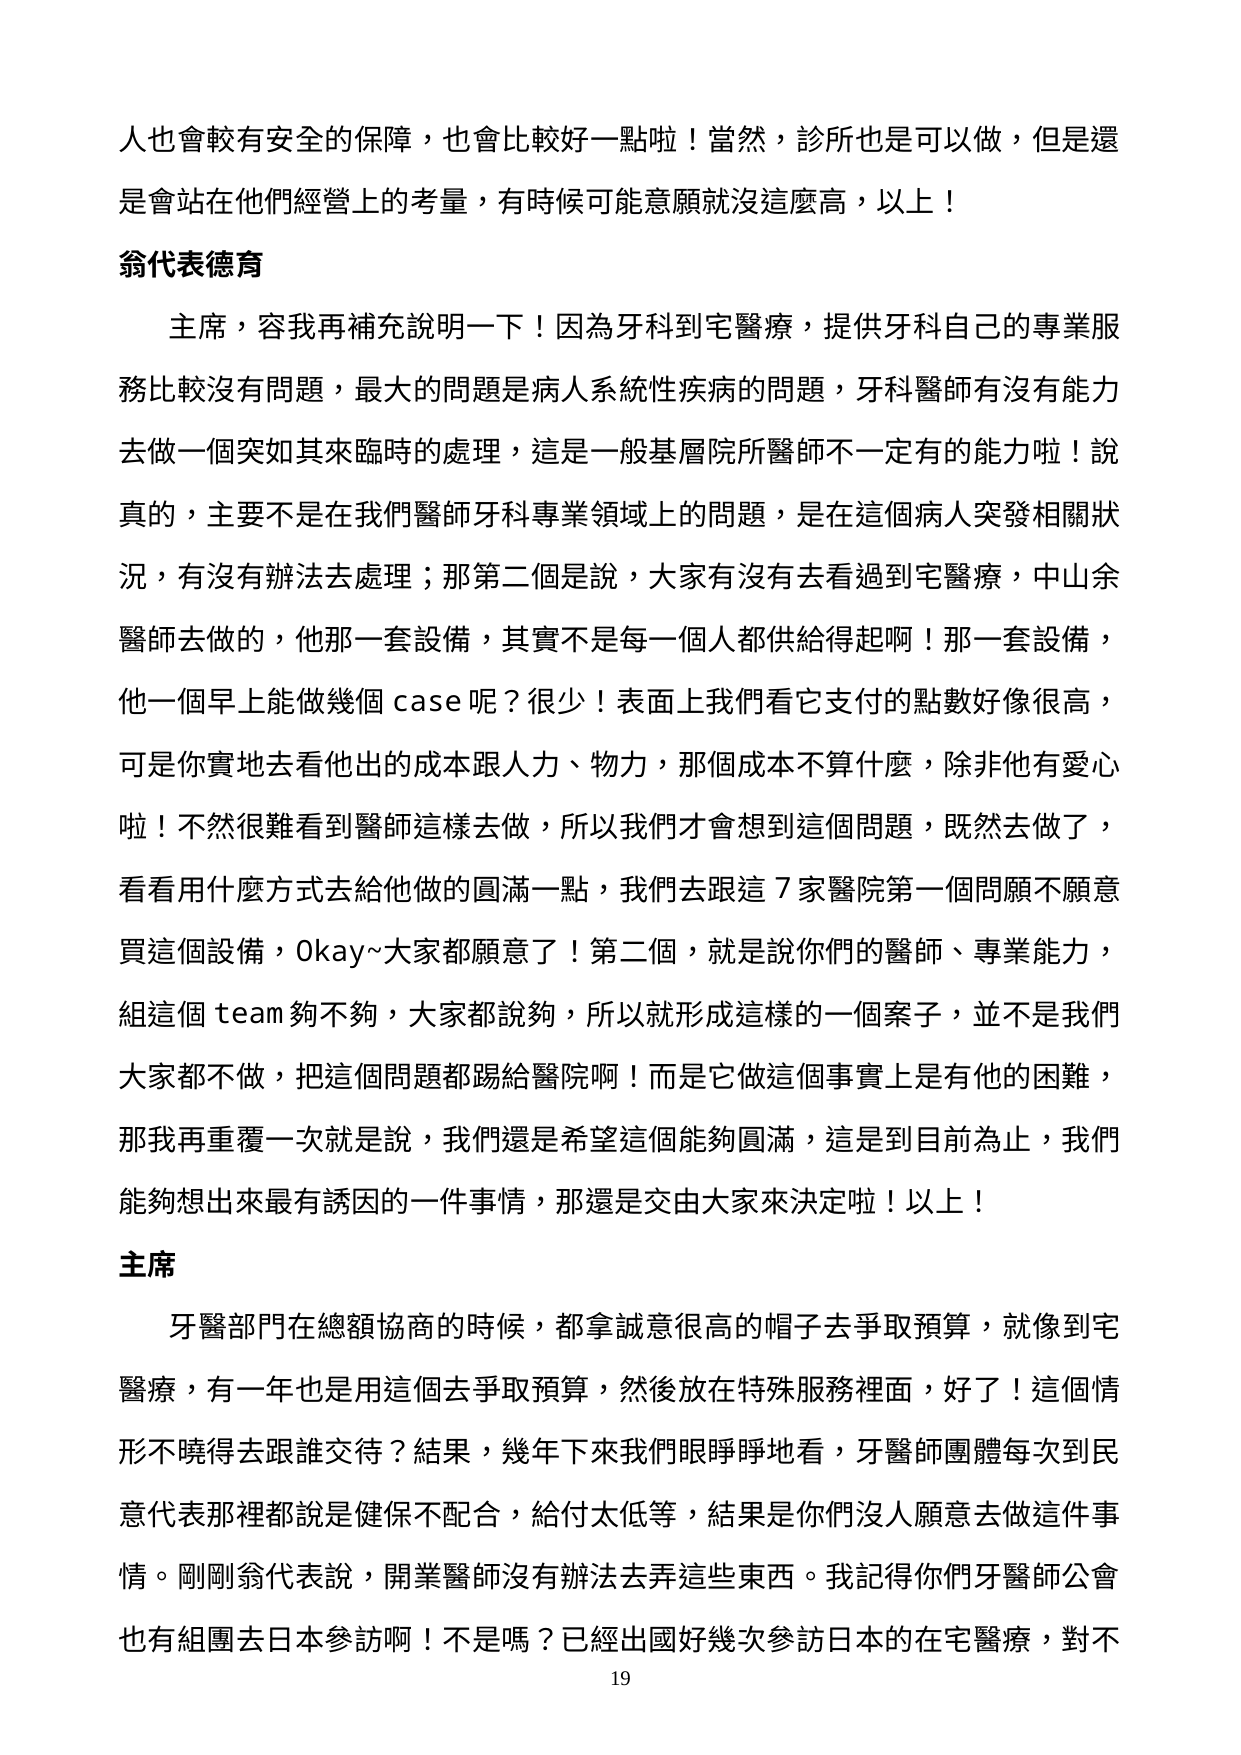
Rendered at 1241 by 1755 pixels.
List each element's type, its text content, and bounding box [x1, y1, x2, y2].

text 主席，容我再補充說明一下！因為牙科到宅醫療，提供牙科自己的專業服務比較沒有問題，最大的問題是病人系統性疾病的問題，牙科醫師有沒有能力去做一個突如其來臨時的處理，這是一般基層院所醫師不一定有的能力啦！說真的，主要不是在我們醫師牙科專業領域上的問題，是在這個病人突發相關狀況，有沒有辦法去處理；那第二個是說，大家有沒有去看過到宅醫療，中山余醫師去做的，他那一套設備，其實不是每一個人都供給得起啊！那一套設備，他一個早上能做幾個case呢？很少！表面上我們看它支付的點數好像很高，可是你實地去看他出的成本跟人力、物力，那個成本不算什麼，除非他有愛心啦！不然很難看到醫師這樣去做，所以我們才會想到這個問題，既然去做了，看看用什麼方式去給他做的圓滿一點，我們去跟這7家醫院第一個問願不願意買這個設備，Okay~大家都願意了！第二個，就是說你們的醫師、專業能力，組這個team夠不夠，大家都說夠，所以就形成這樣的一個案子，並不是我們大家都不做，把這個問題都踢給醫院啊！而是它做這個事實上是有他的困難，那我再重覆一次就是說，我們還是希望這個能夠圓滿，這是到目前為止，我們能夠想出來最有誘因的一件事情，那還是交由大家來決定啦！以上！ [118, 283, 1122, 1221]
text 主席 [118, 1221, 1122, 1283]
text 人也會較有安全的保障，也會比較好一點啦！當然，診所也是可以做，但是還是會站在他們經營上的考量，有時候可能意願就沒這麼高，以上！ [118, 96, 1122, 221]
text 翁代表德育 [118, 221, 1122, 283]
text 牙醫部門在總額協商的時候，都拿誠意很高的帽子去爭取預算，就像到宅醫療，有一年也是用這個去爭取預算，然後放在特殊服務裡面，好了！這個情形不曉得去跟誰交待？結果，幾年下來我們眼睜睜地看，牙醫師團體每次到民意代表那裡都說是健保不配合，給付太低等，結果是你們沒人願意去做這件事情。剛剛翁代表說，開業醫師沒有辦法去弄這些東西。我記得你們牙醫師公會也有組團去日本參訪啊！不是嗎？已經出國好幾次參訪日本的在宅醫療，對不對？事實上，你們的藉口也太多了！如果真的有心要做這件事情的話，也不是每一個開業醫師都要去弄那一套設備，現在醫院裡有設備，你們可以一起去排班！對不對，是要與不要做的問題！真正我去看過，現在在宅醫療能做的事情就是有限，真正困難的是基於安全，若真的要執行介入治療，也都要請他回去醫院看比較安全！但是大家都用陳義很高，說你們願意去做在宅醫療，結果呢？現在講這個、那個，等一下又把西醫師的轉介拿掉，所以太多的矛盾說法，每一次的總額協商都說牙醫師要對弱勢多照顧，爭取預算，結果呢？事實證明沒有嘛！你現在又去壓迫醫學中心，醫學中心怎麼會做這一件事呢？怎麼會醫學中心去做在宅醫療呢？哪個國家這樣去推動的，這樣能收幾個case？醫學中心要做的是複雜的介入牙科治療，這些服務病人本來應該要搬回醫院去做啊！怎麼會叫醫學中心的醫師出去做在宅醫療呢？剛剛吳代表不是提嗎？要跟長照的照管中心去連結，那裡有多好失能的病人在家裡，你要派多少的醫學中心醫生去照顧。你們90%的醫生都在基層開業啊！而且醫學中心的任務不是在做這個啊！ [118, 1283, 1122, 1658]
